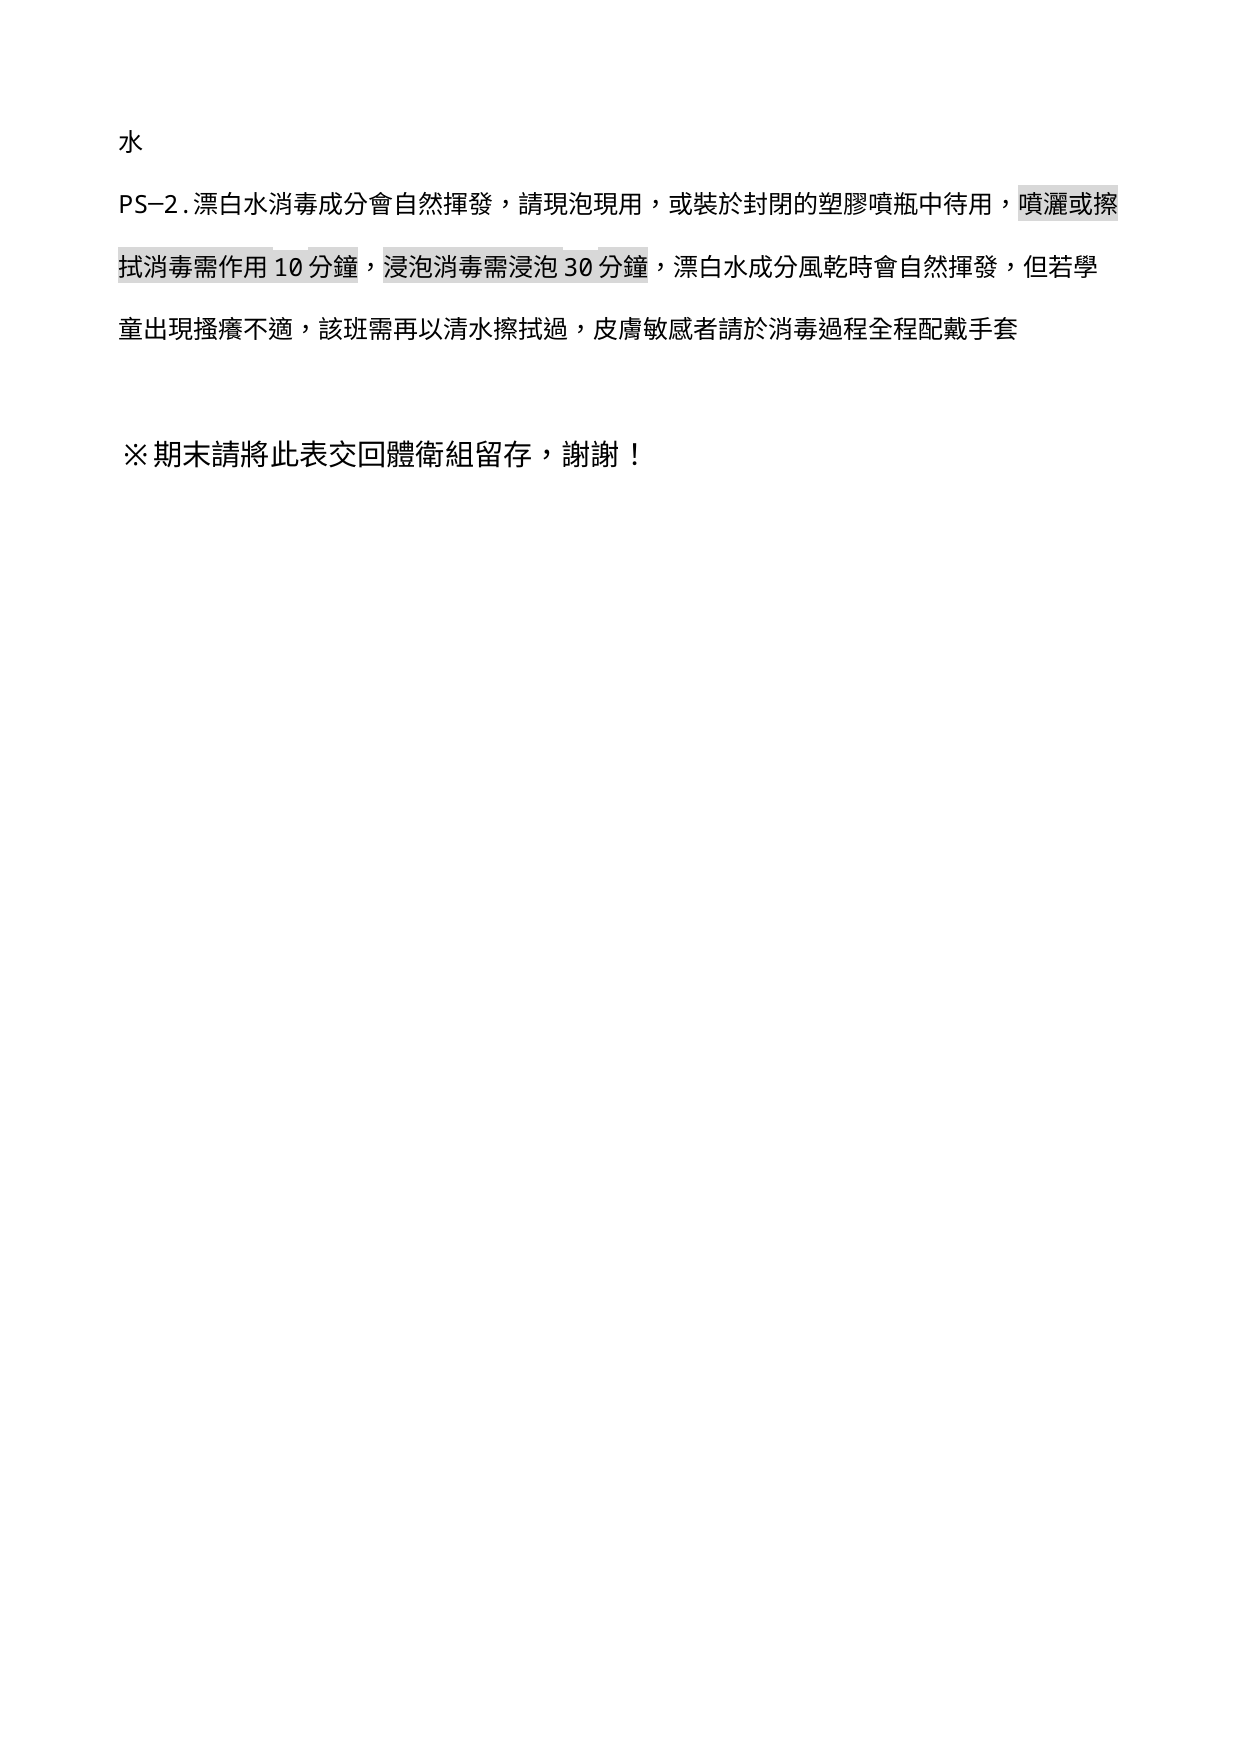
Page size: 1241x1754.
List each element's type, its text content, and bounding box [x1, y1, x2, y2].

text 水 [118, 99, 1122, 161]
text PS─2.漂白水消毒成分會自然揮發，請現泡現用，或裝於封閉的塑膠噴瓶中待用，噴灑或擦拭消毒需作用10分鐘，浸泡消毒需浸泡30分鐘，漂白水成分風乾時會自然揮發，但若學童出現搔癢不適，該班需再以清水擦拭過，皮膚敏感者請於消毒過程全程配戴手套 [118, 161, 1122, 349]
text ※期末請將此表交回體衛組留存，謝謝！ [118, 411, 1122, 474]
